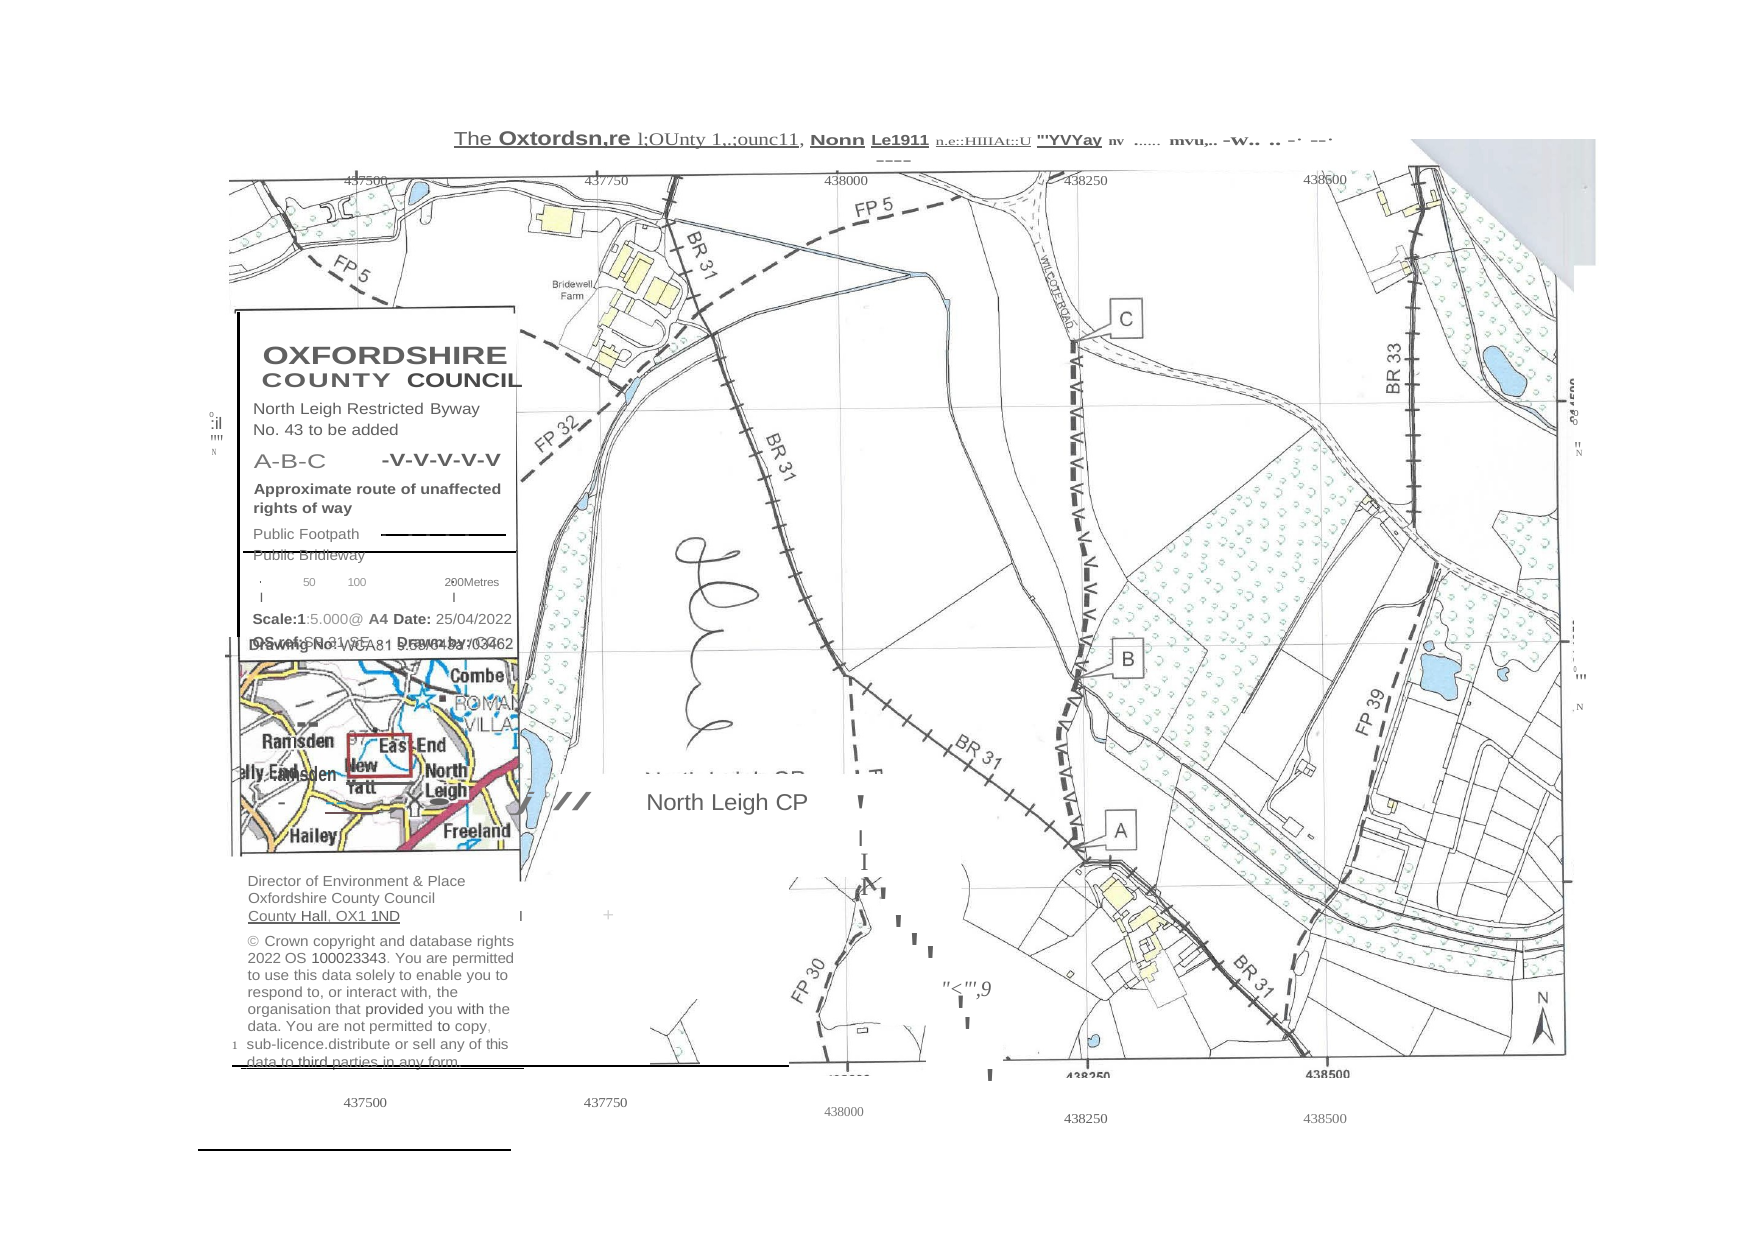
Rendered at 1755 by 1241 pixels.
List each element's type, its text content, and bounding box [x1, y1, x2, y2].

text N [212, 447, 216, 457]
text "' [1599, 668, 1606, 693]
text 438250 438500 [1064, 1111, 1606, 1126]
text :il [210, 418, 225, 432]
text ' ' [873, 1078, 996, 1119]
text ' [925, 935, 936, 997]
text The Oxtordsn,re l;OUnty 1,.;ounc11, Nonn Le1911 n.e::HIIIAt::U "'YVYay nv ...... mvu,.. -w.. .. -· --· ---- [441, 127, 1347, 139]
text 438000 [824, 1104, 869, 1120]
text N [1599, 701, 1606, 712]
text ' [855, 782, 866, 845]
text ' [894, 904, 905, 966]
text "" [210, 432, 225, 455]
text 437500 437750 [343, 1095, 808, 1110]
text 0 [209, 411, 225, 418]
text ' [956, 984, 966, 1048]
text """' [1574, 424, 1587, 456]
